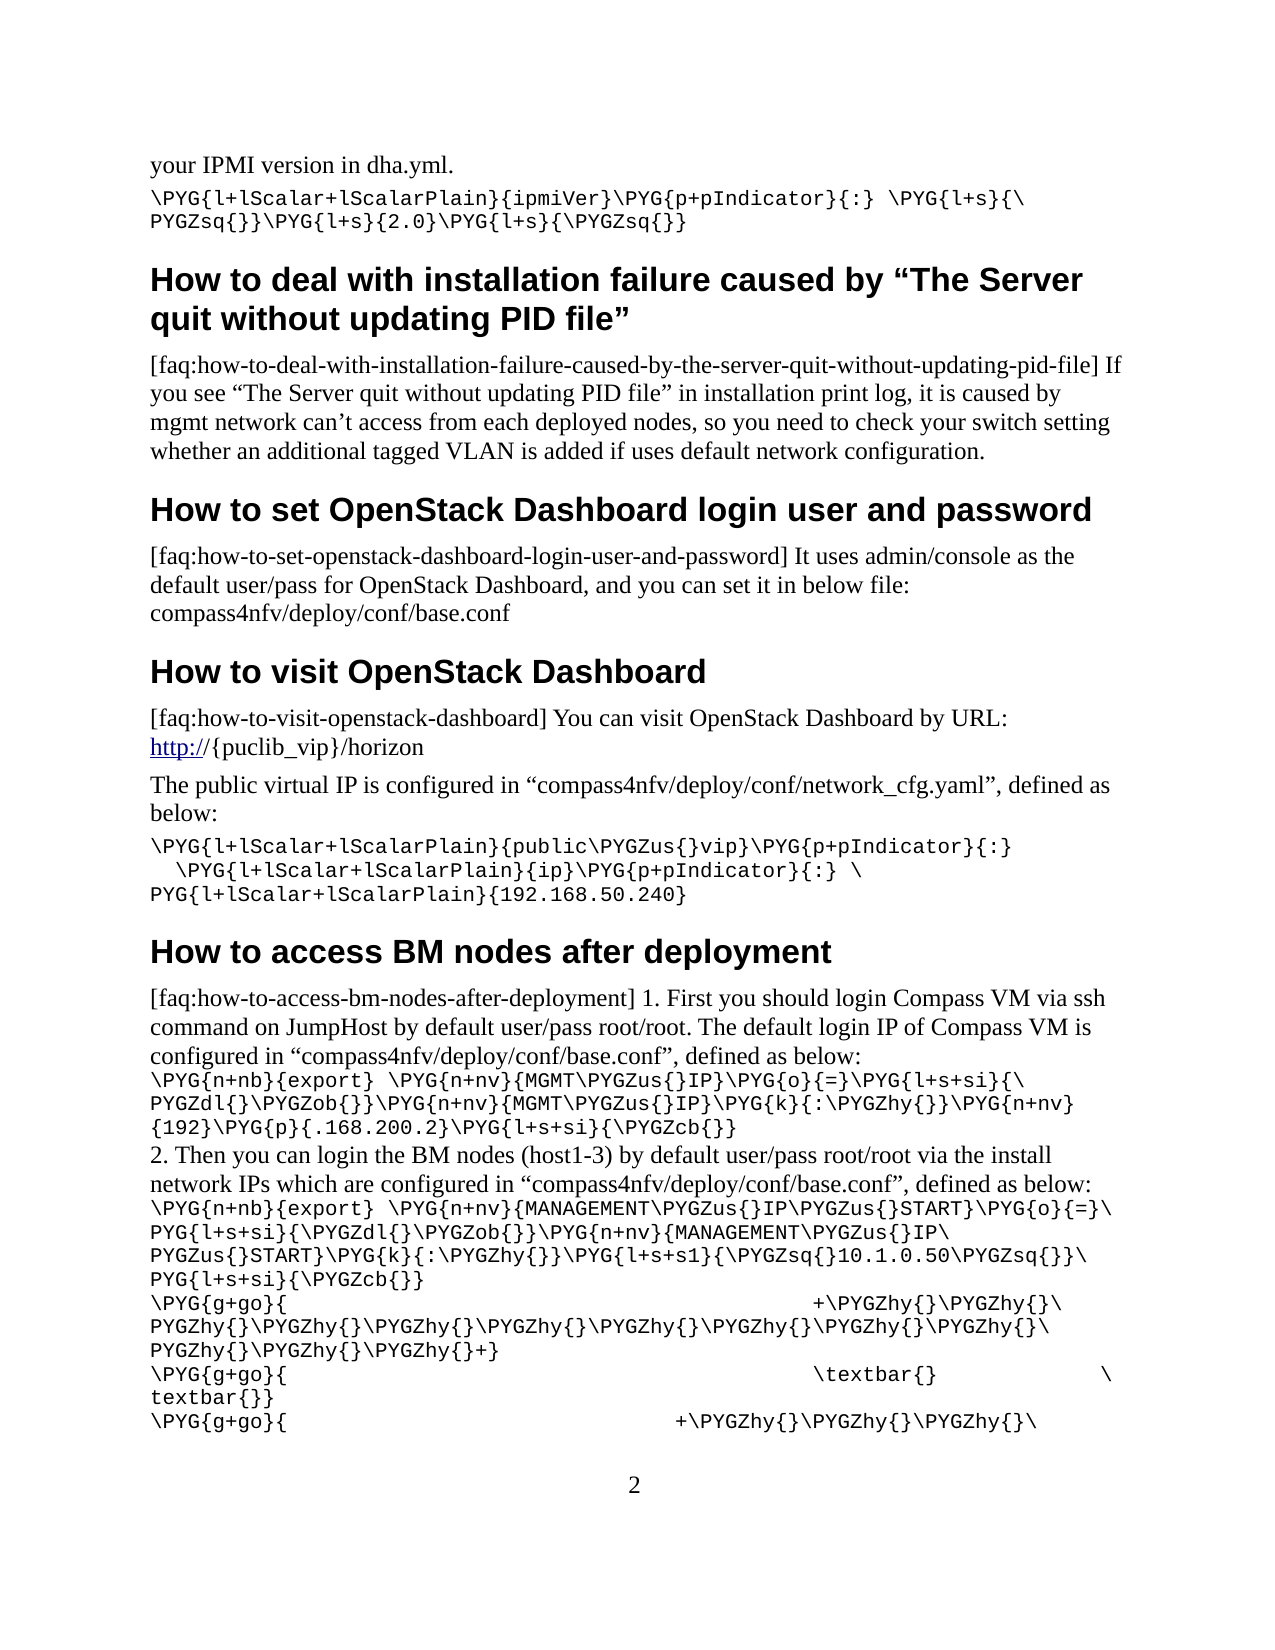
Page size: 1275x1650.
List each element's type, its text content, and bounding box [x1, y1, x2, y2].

text \PYG{g+go}{ \textbar{} \textbar{}} [150, 1363, 1125, 1411]
text [faq:how-to-access-bm-nodes-after-deployment] 1. First you should login Compass VM via ssh command on JumpHost by default user/pass root/root. The default login IP of Compass VM is configured in “compass4nfv/deploy/conf/base.conf”, defined as below: [150, 983, 1125, 1069]
text \PYG{l+lScalar+lScalarPlain}{ip}\PYG{p+pIndicator}{:} \PYG{l+lScalar+lScalarPlain}{192.168.50.240} [150, 860, 1125, 907]
text [faq:how-to-visit-openstack-dashboard] You can visit OpenStack Dashboard by URL: http://{puclib_vip}/horizon [150, 703, 1125, 761]
text 2. Then you can login the BM nodes (host1-3) by default user/pass root/root via the install network IPs which are configured in “compass4nfv/deploy/conf/base.conf”, defined as below: [150, 1141, 1125, 1198]
text [faq:how-to-set-openstack-dashboard-login-user-and-password] It uses admin/console as the default user/pass for OpenStack Dashboard, and you can set it in below file: compass4nfv/deploy/conf/base.conf [150, 541, 1125, 627]
text \PYG{g+go}{ +\PYGZhy{}\PYGZhy{}\PYGZhy{}\PYGZhy{}\PYGZhy{}\PYGZhy{}\PYGZhy{}\PYGZhy{}\PYGZhy{}\PYGZhy{}\PYGZhy{}\PYGZhy{}\PYGZhy{}+} [150, 1293, 1125, 1363]
subtitle How to deal with installation failure caused by “The Server quit without updating PID file” [150, 260, 1125, 337]
text [faq:how-to-deal-with-installation-failure-caused-by-the-server-quit-without-updating-pid-file] If you see “The Server quit without updating PID file” in installation print log, it is caused by mgmt network can’t access from each deployed nodes, so you need to check your switch setting whether an additional tagged VLAN is added if uses default network configuration. [150, 350, 1125, 465]
subtitle How to set OpenStack Dashboard login user and password [150, 490, 1125, 528]
text \PYG{n+nb}{export} \PYG{n+nv}{MANAGEMENT\PYGZus{}IP\PYGZus{}START}\PYG{o}{=}\PYG{l+s+si}{\PYGZdl{}\PYGZob{}}\PYG{n+nv}{MANAGEMENT\PYGZus{}IP\PYGZus{}START}\PYG{k}{:\PYGZhy{}}\PYG{l+s+s1}{\PYGZsq{}10.1.0.50\PYGZsq{}}\PYG{l+s+si}{\PYGZcb{}} [150, 1198, 1125, 1293]
subtitle How to access BM nodes after deployment [150, 932, 1125, 971]
text your IPMI version in dha.yml. [150, 150, 1125, 179]
text The public virtual IP is configured in “compass4nfv/deploy/conf/network_cfg.yaml”, defined as below: [150, 770, 1125, 827]
text \PYG{l+lScalar+lScalarPlain}{public\PYGZus{}vip}\PYG{p+pIndicator}{:} [150, 836, 1125, 860]
subtitle How to visit OpenStack Dashboard [150, 652, 1125, 691]
text \PYG{n+nb}{export} \PYG{n+nv}{MGMT\PYGZus{}IP}\PYG{o}{=}\PYG{l+s+si}{\PYGZdl{}\PYGZob{}}\PYG{n+nv}{MGMT\PYGZus{}IP}\PYG{k}{:\PYGZhy{}}\PYG{n+nv}{192}\PYG{p}{.168.200.2}\PYG{l+s+si}{\PYGZcb{}} [150, 1069, 1125, 1141]
text \PYG{l+lScalar+lScalarPlain}{ipmiVer}\PYG{p+pIndicator}{:} \PYG{l+s}{\PYGZsq{}}\PYG{l+s}{2.0}\PYG{l+s}{\PYGZsq{}} [150, 188, 1125, 235]
text \PYG{g+go}{ +\PYGZhy{}\PYGZhy{}\PYGZhy{}\ [150, 1411, 1125, 1434]
